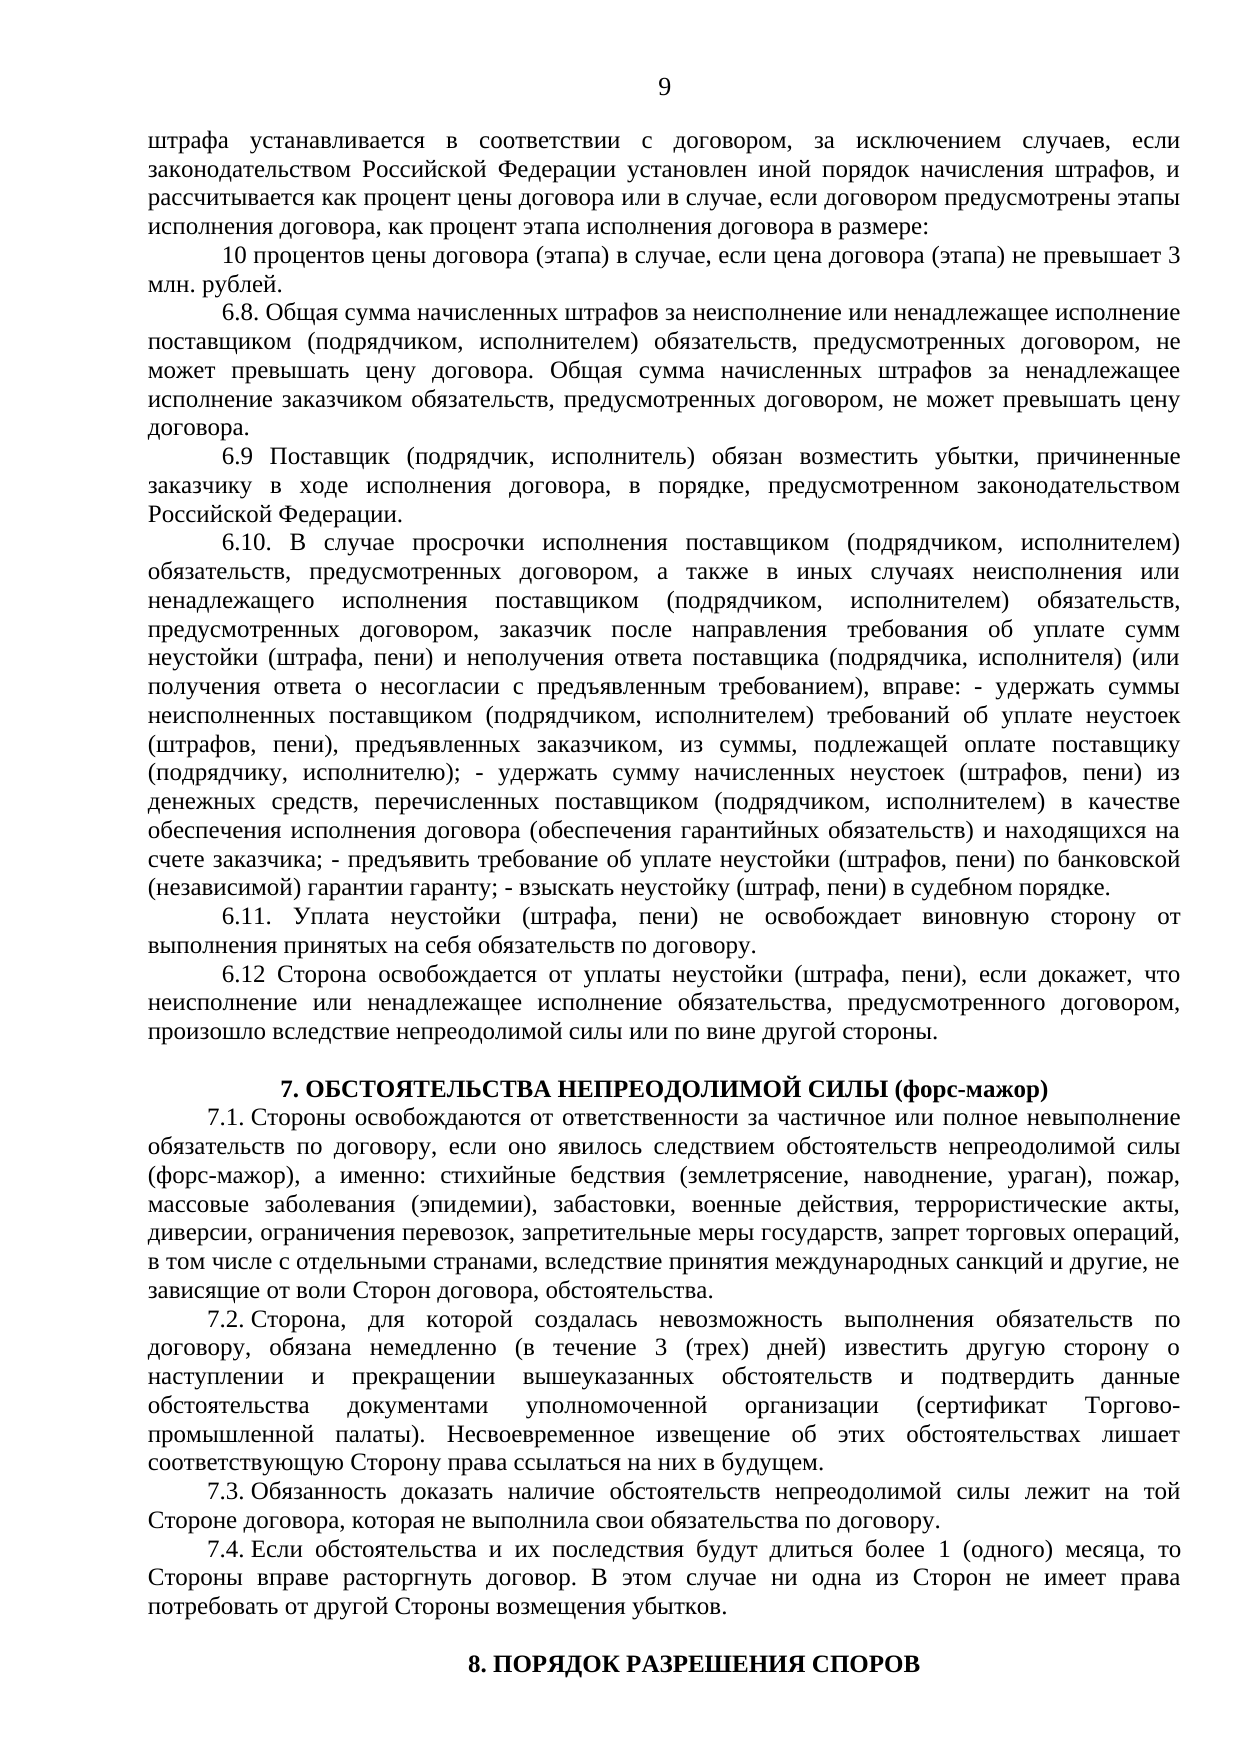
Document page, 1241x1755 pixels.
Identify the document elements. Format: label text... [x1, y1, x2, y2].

text 6.12 Сторона освобождается от уплаты неустойки (штрафа, пени), если докажет, что неисполнение или ненадлежащее исполнение обязательства, предусмотренного договором, произошло вследствие непреодолимой силы или по вине другой стороны. [148, 959, 1181, 1045]
text 8. ПОРЯДОК РАЗРЕШЕНИЯ СПОРОВ [148, 1649, 1181, 1677]
text 7. ОБСТОЯТЕЛЬСТВА НЕПРЕОДОЛИМОЙ СИЛЫ (форс-мажор) [148, 1074, 1181, 1102]
text 7.4. Если обстоятельства и их последствия будут длиться более 1 (одного) месяца, то Стороны вправе расторгнуть договор. В этом случае ни одна из Сторон не имеет права потребовать от другой Стороны возмещения убытков. [148, 1534, 1181, 1620]
text 6.9 Поставщик (подрядчик, исполнитель) обязан возместить убытки, причиненные заказчику в ходе исполнения договора, в порядке, предусмотренном законодательством Российской Федерации. [148, 441, 1181, 527]
text 6.8. Общая сумма начисленных штрафов за неисполнение или ненадлежащее исполнение поставщиком (подрядчиком, исполнителем) обязательств, предусмотренных договором, не может превышать цену договора. Общая сумма начисленных штрафов за ненадлежащее исполнение заказчиком обязательств, предусмотренных договором, не может превышать цену договора. [148, 297, 1181, 441]
text 6.10. В случае просрочки исполнения поставщиком (подрядчиком, исполнителем) обязательств, предусмотренных договором, а также в иных случаях неисполнения или ненадлежащего исполнения поставщиком (подрядчиком, исполнителем) обязательств, предусмотренных договором, заказчик после направления требования об уплате сумм неустойки (штрафа, пени) и неполучения ответа поставщика (подрядчика, исполнителя) (или получения ответа о несогласии с предъявленным требованием), вправе: - удержать суммы неисполненных поставщиком (подрядчиком, исполнителем) требований об уплате неустоек (штрафов, пени), предъявленных заказчиком, из суммы, подлежащей оплате поставщику (подрядчику, исполнителю); - удержать сумму начисленных неустоек (штрафов, пени) из денежных средств, перечисленных поставщиком (подрядчиком, исполнителем) в качестве обеспечения исполнения договора (обеспечения гарантийных обязательств) и находящихся на счете заказчика; - предъявить требование об уплате неустойки (штрафов, пени) по банковской (независимой) гарантии гаранту; - взыскать неустойку (штраф, пени) в судебном порядке. [148, 527, 1181, 901]
text 7.3. Обязанность доказать наличие обстоятельств непреодолимой силы лежит на той Стороне договора, которая не выполнила свои обязательства по договору. [148, 1476, 1181, 1534]
text 7.2. Сторона, для которой создалась невозможность выполнения обязательств по договору, обязана немедленно (в течение 3 (трех) дней) известить другую сторону о наступлении и прекращении вышеуказанных обстоятельств и подтвердить данные обстоятельства документами уполномоченной организации (сертификат Торгово-промышленной палаты). Несвоевременное извещение об этих обстоятельствах лишает соответствующую Сторону права ссылаться на них в будущем. [148, 1304, 1181, 1476]
text штрафа устанавливается в соответствии с договором, за исключением случаев, если законодательством Российской Федерации установлен иной порядок начисления штрафов, и рассчитывается как процент цены договора или в случае, если договором предусмотрены этапы исполнения договора, как процент этапа исполнения договора в размере: [148, 125, 1181, 240]
text 10 процентов цены договора (этапа) в случае, если цена договора (этапа) не превышает 3 млн. рублей. [148, 240, 1181, 297]
text 7.1. Стороны освобождаются от ответственности за частичное или полное невыполнение обязательств по договору, если оно явилось следствием обстоятельств непреодолимой силы (форс-мажор), а именно: стихийные бедствия (землетрясение, наводнение, ураган), пожар, массовые заболевания (эпидемии), забастовки, военные действия, террористические акты, диверсии, ограничения перевозок, запретительные меры государств, запрет торговых операций, в том числе с отдельными странами, вследствие принятия международных санкций и другие, не зависящие от воли Сторон договора, обстоятельства. [148, 1102, 1181, 1304]
text 6.11. Уплата неустойки (штрафа, пени) не освобождает виновную сторону от выполнения принятых на себя обязательств по договору. [148, 901, 1181, 959]
